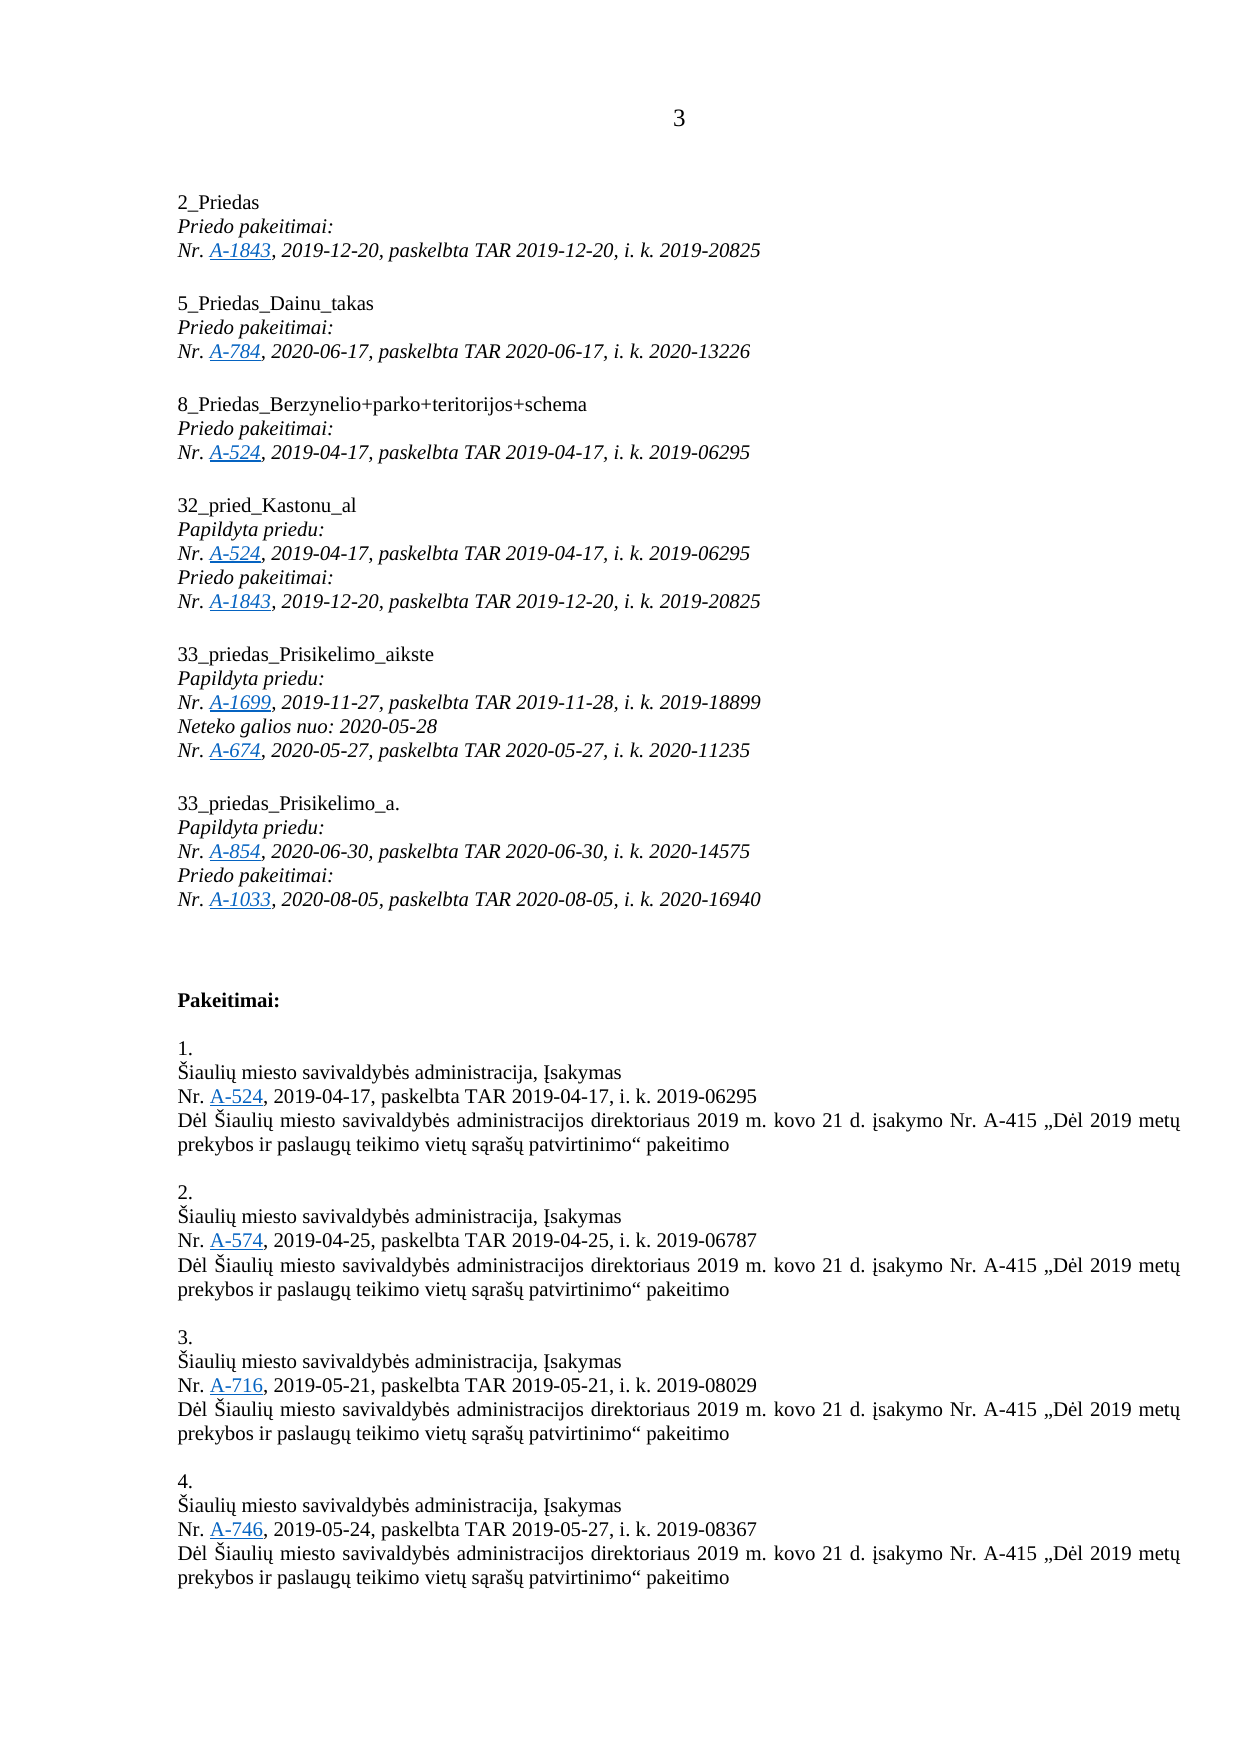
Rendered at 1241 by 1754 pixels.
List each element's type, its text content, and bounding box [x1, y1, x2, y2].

text Nr. A-1843, 2019-12-20, paskelbta TAR 2019-12-20, i. k. 2019-20825 [177, 238, 1181, 262]
text Šiaulių miesto savivaldybės administracija, Įsakymas [177, 1349, 1181, 1373]
text Nr. A-784, 2020-06-17, paskelbta TAR 2020-06-17, i. k. 2020-13226 [177, 339, 1181, 363]
text 4. [177, 1469, 1181, 1493]
text Priedo pakeitimai: [177, 416, 1181, 440]
text Priedo pakeitimai: [177, 863, 1181, 887]
text Nr. A-574, 2019-04-25, paskelbta TAR 2019-04-25, i. k. 2019-06787 [177, 1228, 1181, 1252]
text Papildyta priedu: [177, 815, 1181, 839]
text Šiaulių miesto savivaldybės administracija, Įsakymas [177, 1204, 1181, 1228]
text Šiaulių miesto savivaldybės administracija, Įsakymas [177, 1493, 1181, 1517]
text 5_Priedas_Dainu_takas [177, 291, 1181, 315]
text Nr. A-524, 2019-04-17, paskelbta TAR 2019-04-17, i. k. 2019-06295 [177, 1084, 1181, 1108]
text Neteko galios nuo: 2020-05-28 [177, 714, 1181, 738]
text Priedo pakeitimai: [177, 214, 1181, 238]
text Nr. A-524, 2019-04-17, paskelbta TAR 2019-04-17, i. k. 2019-06295 [177, 541, 1181, 565]
text Nr. A-524, 2019-04-17, paskelbta TAR 2019-04-17, i. k. 2019-06295 [177, 440, 1181, 464]
text Nr. A-1699, 2019-11-27, paskelbta TAR 2019-11-28, i. k. 2019-18899 [177, 690, 1181, 714]
text Nr. A-1033, 2020-08-05, paskelbta TAR 2020-08-05, i. k. 2020-16940 [177, 887, 1181, 911]
text Priedo pakeitimai: [177, 315, 1181, 339]
text Dėl Šiaulių miesto savivaldybės administracijos direktoriaus 2019 m. kovo 21 d. įsakymo Nr. A-415 „Dėl 2019 metų prekybos ir paslaugų teikimo vietų sąrašų patvirtinimo“ pakeitimo [177, 1252, 1181, 1301]
text Šiaulių miesto savivaldybės administracija, Įsakymas [177, 1060, 1181, 1084]
text Nr. A-1843, 2019-12-20, paskelbta TAR 2019-12-20, i. k. 2019-20825 [177, 589, 1181, 613]
text Nr. A-854, 2020-06-30, paskelbta TAR 2020-06-30, i. k. 2020-14575 [177, 839, 1181, 863]
text Dėl Šiaulių miesto savivaldybės administracijos direktoriaus 2019 m. kovo 21 d. įsakymo Nr. A-415 „Dėl 2019 metų prekybos ir paslaugų teikimo vietų sąrašų patvirtinimo“ pakeitimo [177, 1108, 1181, 1156]
text 33_priedas_Prisikelimo_a. [177, 791, 1181, 815]
text 32_pried_Kastonu_al [177, 492, 1181, 517]
text Nr. A-716, 2019-05-21, paskelbta TAR 2019-05-21, i. k. 2019-08029 [177, 1373, 1181, 1397]
text Nr. A-674, 2020-05-27, paskelbta TAR 2020-05-27, i. k. 2020-11235 [177, 738, 1181, 762]
text 3. [177, 1325, 1181, 1349]
text 1. [177, 1036, 1181, 1060]
text Dėl Šiaulių miesto savivaldybės administracijos direktoriaus 2019 m. kovo 21 d. įsakymo Nr. A-415 „Dėl 2019 metų prekybos ir paslaugų teikimo vietų sąrašų patvirtinimo“ pakeitimo [177, 1397, 1181, 1445]
text Papildyta priedu: [177, 666, 1181, 690]
text Dėl Šiaulių miesto savivaldybės administracijos direktoriaus 2019 m. kovo 21 d. įsakymo Nr. A-415 „Dėl 2019 metų prekybos ir paslaugų teikimo vietų sąrašų patvirtinimo“ pakeitimo [177, 1541, 1181, 1589]
text Nr. A-746, 2019-05-24, paskelbta TAR 2019-05-27, i. k. 2019-08367 [177, 1517, 1181, 1541]
text Priedo pakeitimai: [177, 565, 1181, 589]
text 8_Priedas_Berzynelio+parko+teritorijos+schema [177, 392, 1181, 416]
text Papildyta priedu: [177, 517, 1181, 541]
text 2. [177, 1180, 1181, 1204]
text Pakeitimai: [177, 988, 1181, 1012]
text 2_Priedas [177, 190, 1181, 214]
text 33_priedas_Prisikelimo_aikste [177, 642, 1181, 666]
